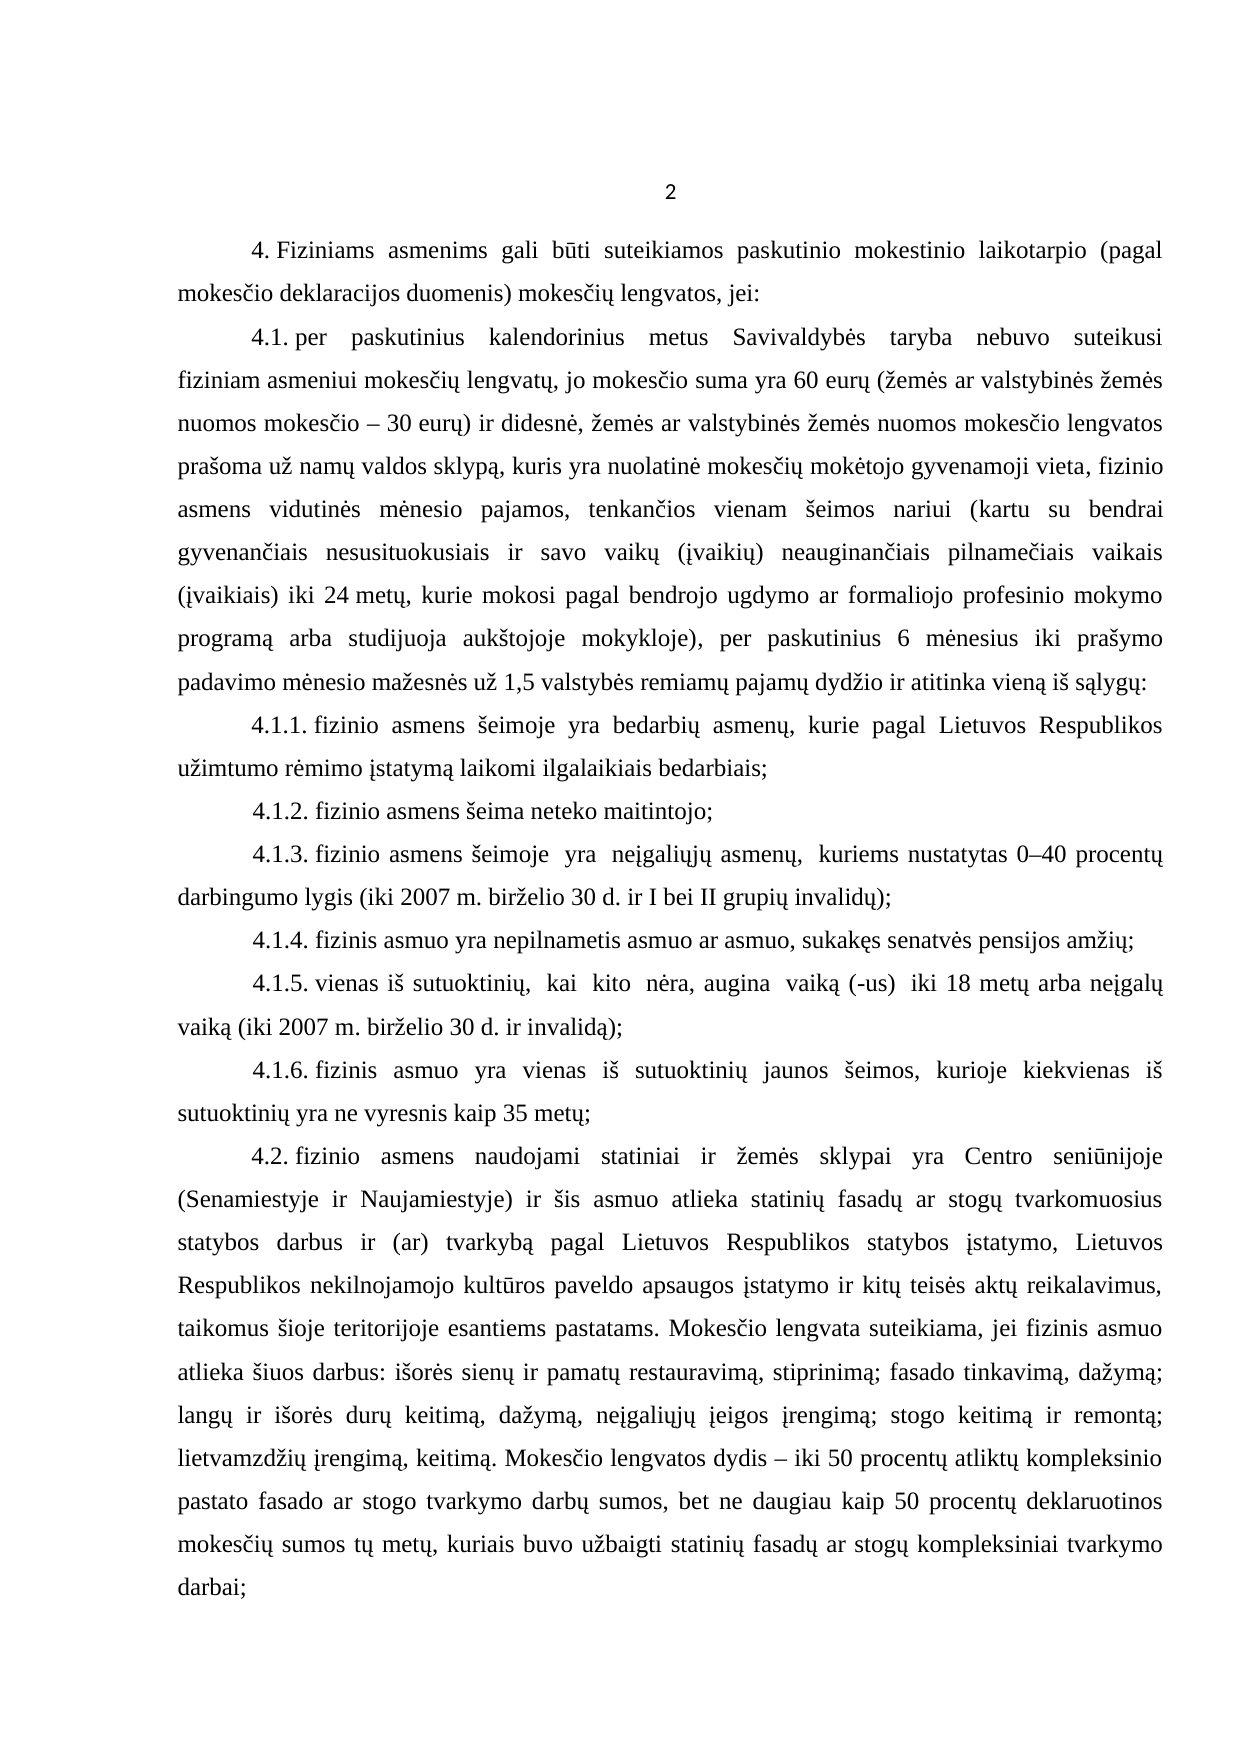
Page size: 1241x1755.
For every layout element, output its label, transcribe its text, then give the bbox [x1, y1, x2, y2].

text 4.1.1. fizinio asmens šeimoje yra bedarbių asmenų, kurie pagal Lietuvos Respublikos užimtumo rėmimo įstatymą laikomi ilgalaikiais bedarbiais; [177, 710, 1163, 782]
text 4.1.6. fizinis asmuo yra vienas iš sutuoktinių jaunos šeimos, kurioje kiekvienas iš sutuoktinių yra ne vyresnis kaip 35 metų; [177, 1055, 1163, 1127]
text 4.1.3. fizinio asmens šeimoje yra neįgaliųjų asmenų, kuriems nustatytas 0–40 procentų darbingumo lygis (iki 2007 m. birželio 30 d. ir I bei II grupių invalidų); [177, 839, 1163, 911]
text 4.1.5. vienas iš sutuoktinių, kai kito nėra, augina vaiką (-us) iki 18 metų arba neįgalų vaiką (iki 2007 m. birželio 30 d. ir invalidą); [177, 968, 1163, 1040]
text 4.1.4. fizinis asmuo yra nepilnametis asmuo ar asmuo, sukakęs senatvės pensijos amžių; [177, 925, 1163, 954]
text 4.1. per paskutinius kalendorinius metus Savivaldybės taryba nebuvo suteikusi fiziniam asmeniui mokesčių lengvatų, jo mokesčio suma yra 60 eurų (žemės ar valstybinės žemės nuomos mokesčio – 30 eurų) ir didesnė, žemės ar valstybinės žemės nuomos mokesčio lengvatos prašoma už namų valdos sklypą, kuris yra nuolatinė mokesčių mokėtojo gyvenamoji vieta, fizinio asmens vidutinės mėnesio pajamos, tenkančios vienam šeimos nariui (kartu su bendrai gyvenančiais nesusituokusiais ir savo vaikų (įvaikių) neauginančiais pilnamečiais vaikais (įvaikiais) iki 24 metų, kurie mokosi pagal bendrojo ugdymo ar formaliojo profesinio mokymo programą arba studijuoja aukštojoje mokykloje), per paskutinius 6 mėnesius iki prašymo padavimo mėnesio mažesnės už 1,5 valstybės remiamų pajamų dydžio ir atitinka vieną iš sąlygų: [177, 322, 1163, 695]
text 4.1.2. fizinio asmens šeima neteko maitintojo; [177, 796, 1163, 825]
text 4.2. fizinio asmens naudojami statiniai ir žemės sklypai yra Centro seniūnijoje (Senamiestyje ir Naujamiestyje) ir šis asmuo atlieka statinių fasadų ar stogų tvarkomuosius statybos darbus ir (ar) tvarkybą pagal Lietuvos Respublikos statybos įstatymo, Lietuvos Respublikos nekilnojamojo kultūros paveldo apsaugos įstatymo ir kitų teisės aktų reikalavimus, taikomus šioje teritorijoje esantiems pastatams. Mokesčio lengvata suteikiama, jei fizinis asmuo atlieka šiuos darbus: išorės sienų ir pamatų restauravimą, stiprinimą; fasado tinkavimą, dažymą; langų ir išorės durų keitimą, dažymą, neįgaliųjų įeigos įrengimą; stogo keitimą ir remontą; lietvamzdžių įrengimą, keitimą. Mokesčio lengvatos dydis – iki 50 procentų atliktų kompleksinio pastato fasado ar stogo tvarkymo darbų sumos, bet ne daugiau kaip 50 procentų deklaruotinos mokesčių sumos tų metų, kuriais buvo užbaigti statinių fasadų ar stogų kompleksiniai tvarkymo darbai; [177, 1141, 1163, 1601]
text 4. Fiziniams asmenims gali būti suteikiamos paskutinio mokestinio laikotarpio (pagal mokesčio deklaracijos duomenis) mokesčių lengvatos, jei: [177, 235, 1163, 307]
